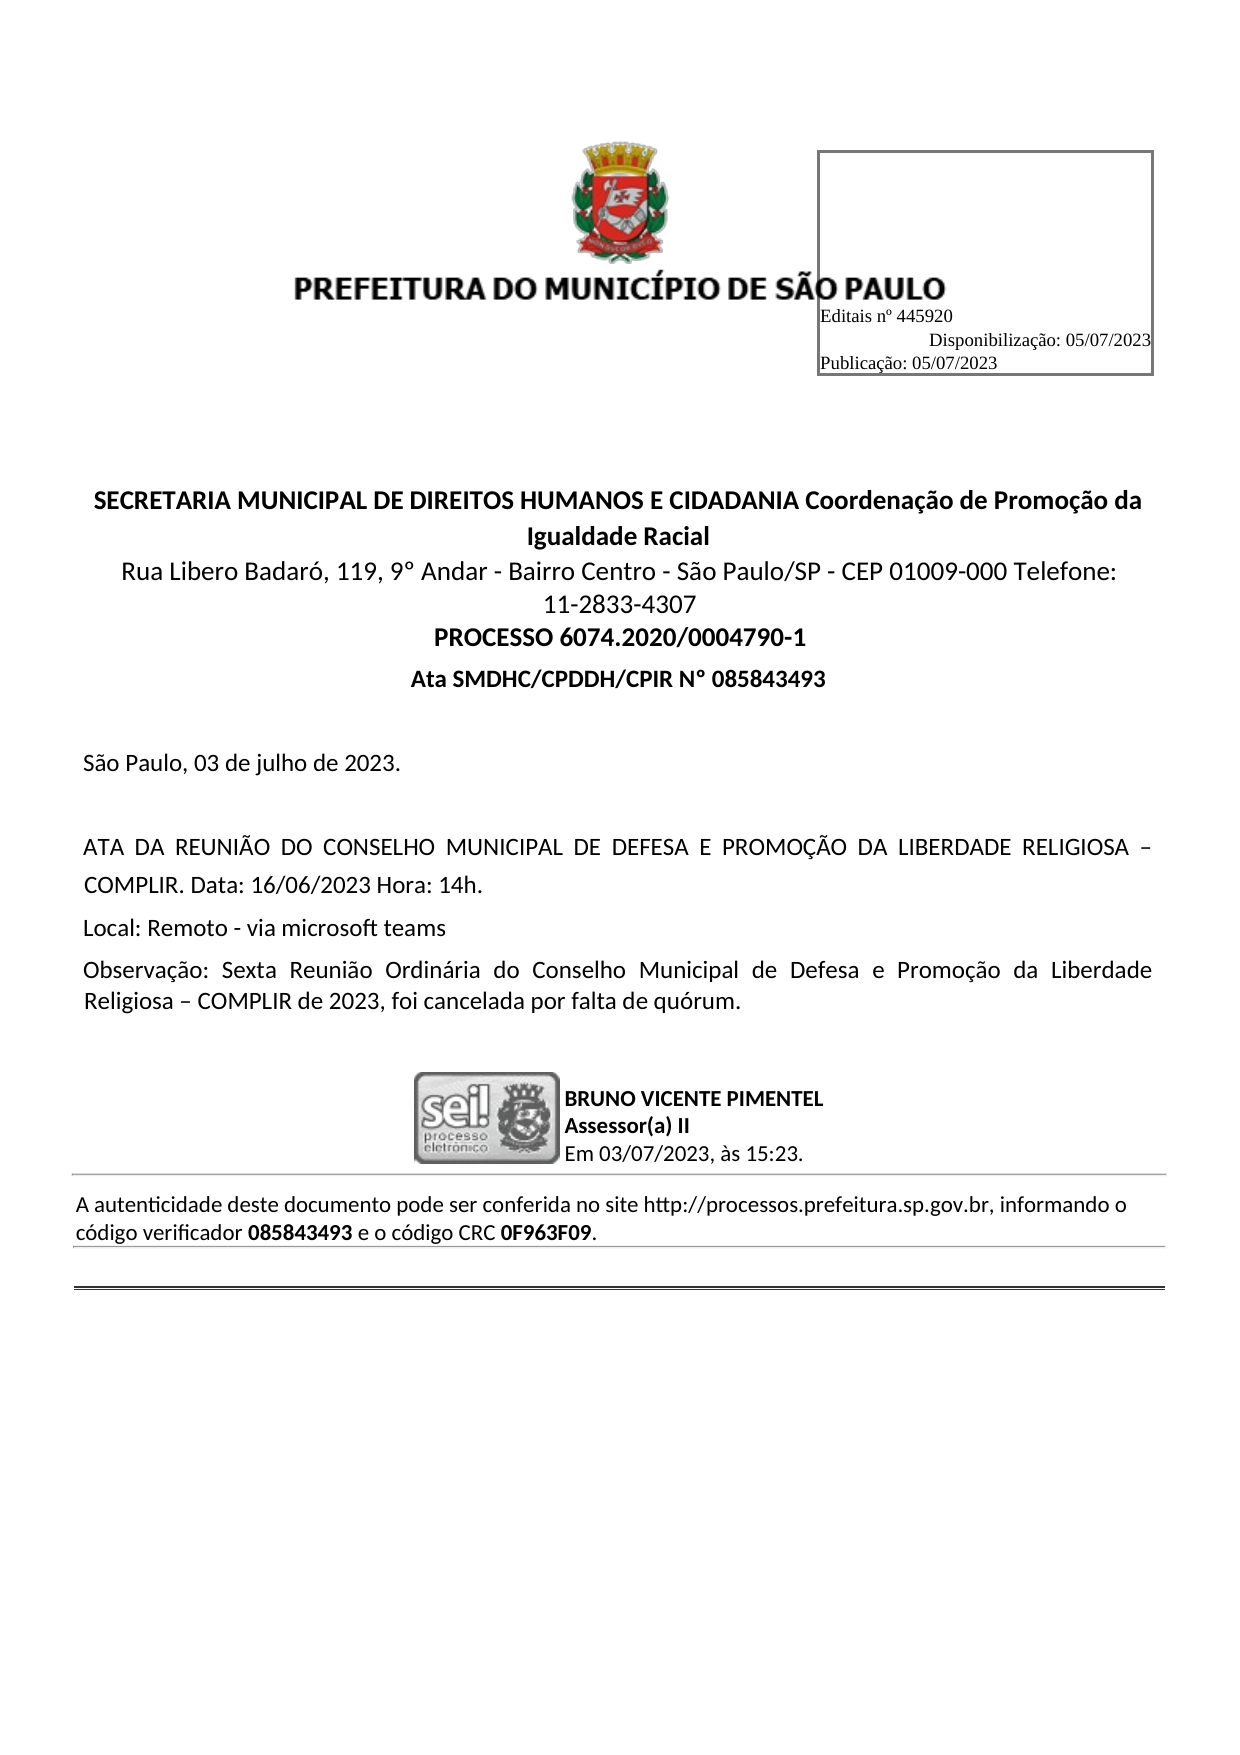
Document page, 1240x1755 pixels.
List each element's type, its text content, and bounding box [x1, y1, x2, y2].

subtitle SECRETARIA MUNICIPAL DE DIREITOS HUMANOS E CIDADANIA Coordenação de Promoção da Igualdade Racial [86, 483, 1151, 552]
text Publicação: 05/07/2023 [820, 349, 1151, 373]
text Rua Libero Badaró, 119, 9º Andar - Bairro Centro - São Paulo/SP - CEP 01009-000 Telefone: 11-2833-4307 [117, 554, 1122, 620]
text ATA DA REUNIÃO DO CONSELHO MUNICIPAL DE DEFESA E PROMOÇÃO DA LIBERDADE RELIGIOSA – COMPLIR. Data: 16/06/2023 Hora: 14h. [83, 832, 1154, 900]
text A autenticidade deste documento pode ser conferida no site http://processos.prefeitura.sp.gov.br, informando o código verificador 085843493 e o código CRC 0F963F09. [76, 1190, 1154, 1245]
text Ata SMDHC/CPDDH/CPIR Nº 085843493 [82, 663, 1154, 693]
text Observação: Sexta Reunião Ordinária do Conselho Municipal de Defesa e Promoção da Liberdade Religiosa – COMPLIR de 2023, foi cancelada por falta de quórum. [83, 954, 1154, 1016]
subtitle PROCESSO 6074.2020/0004790-1 [86, 620, 1154, 653]
text São Paulo, 03 de julho de 2023. [83, 747, 1154, 778]
text Disponibilização: 05/07/2023 [820, 326, 1151, 349]
text Editais nº 445920 [820, 153, 1151, 326]
text Local: Remoto - via microsoft teams [83, 912, 1154, 942]
